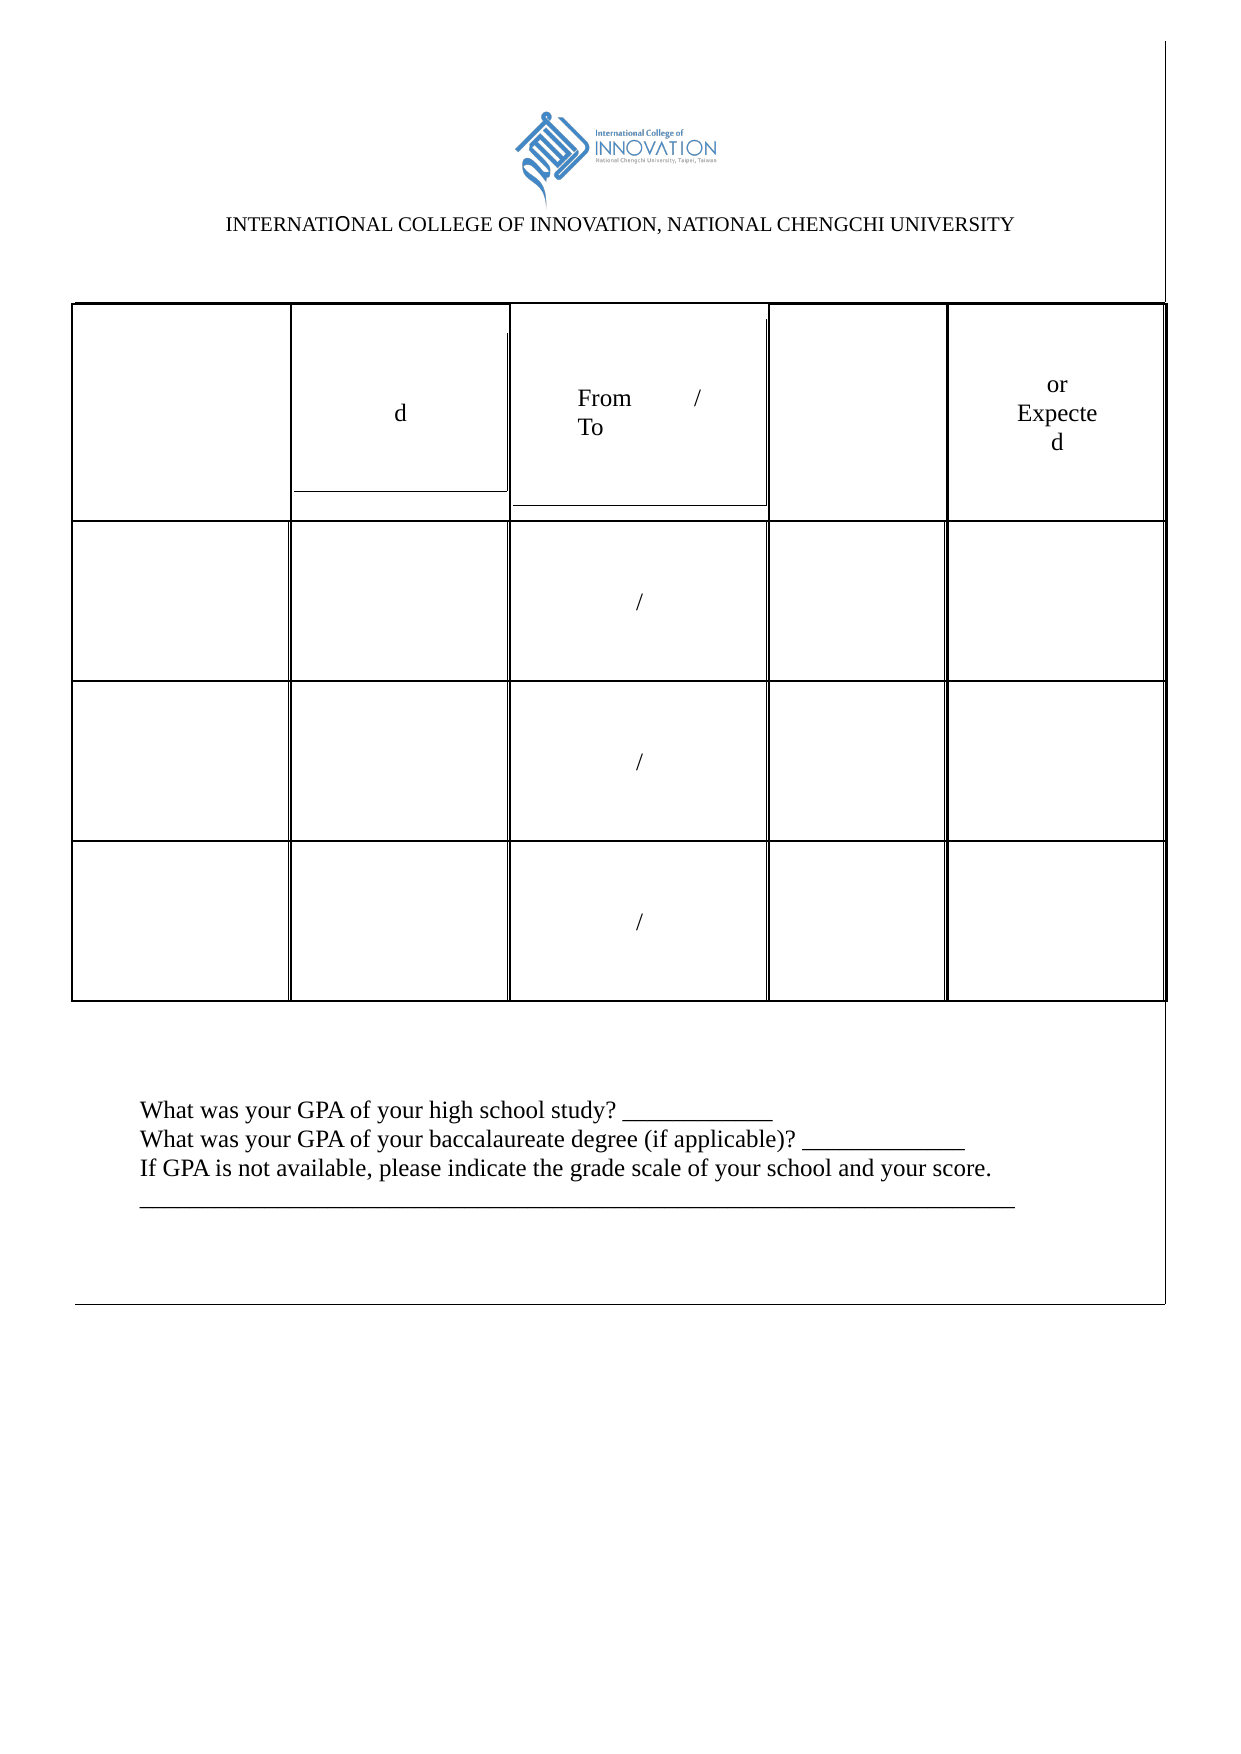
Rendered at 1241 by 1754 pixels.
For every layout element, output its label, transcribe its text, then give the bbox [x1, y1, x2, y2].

table_cell / [511, 522, 766, 680]
table_header or Expected [949, 305, 1163, 520]
table_cell / [511, 682, 766, 840]
table_cell [292, 522, 507, 680]
table_cell [292, 682, 507, 840]
table_cell [73, 522, 288, 680]
text What was your GPA of your high school study? ____________ [75, 1095, 1165, 1124]
table_cell / [511, 842, 766, 1000]
table_cell [949, 842, 1163, 1000]
table_cell [770, 682, 944, 840]
table_cell [292, 842, 507, 1000]
table_cell [949, 522, 1163, 680]
table_cell [770, 522, 944, 680]
table_cell [73, 682, 288, 840]
table_header [73, 305, 290, 520]
table_cell [949, 682, 1163, 840]
table_header d [292, 305, 509, 520]
table_cell From /To [511, 304, 768, 520]
table_cell [770, 842, 944, 1000]
text What was your GPA of your baccalaureate degree (if applicable)? _____________ [75, 1124, 1165, 1153]
text If GPA is not available, please indicate the grade scale of your school and your score. ______________________________________________________________________ [75, 1153, 1165, 1210]
table_cell [73, 842, 288, 1000]
table_header [770, 305, 946, 520]
